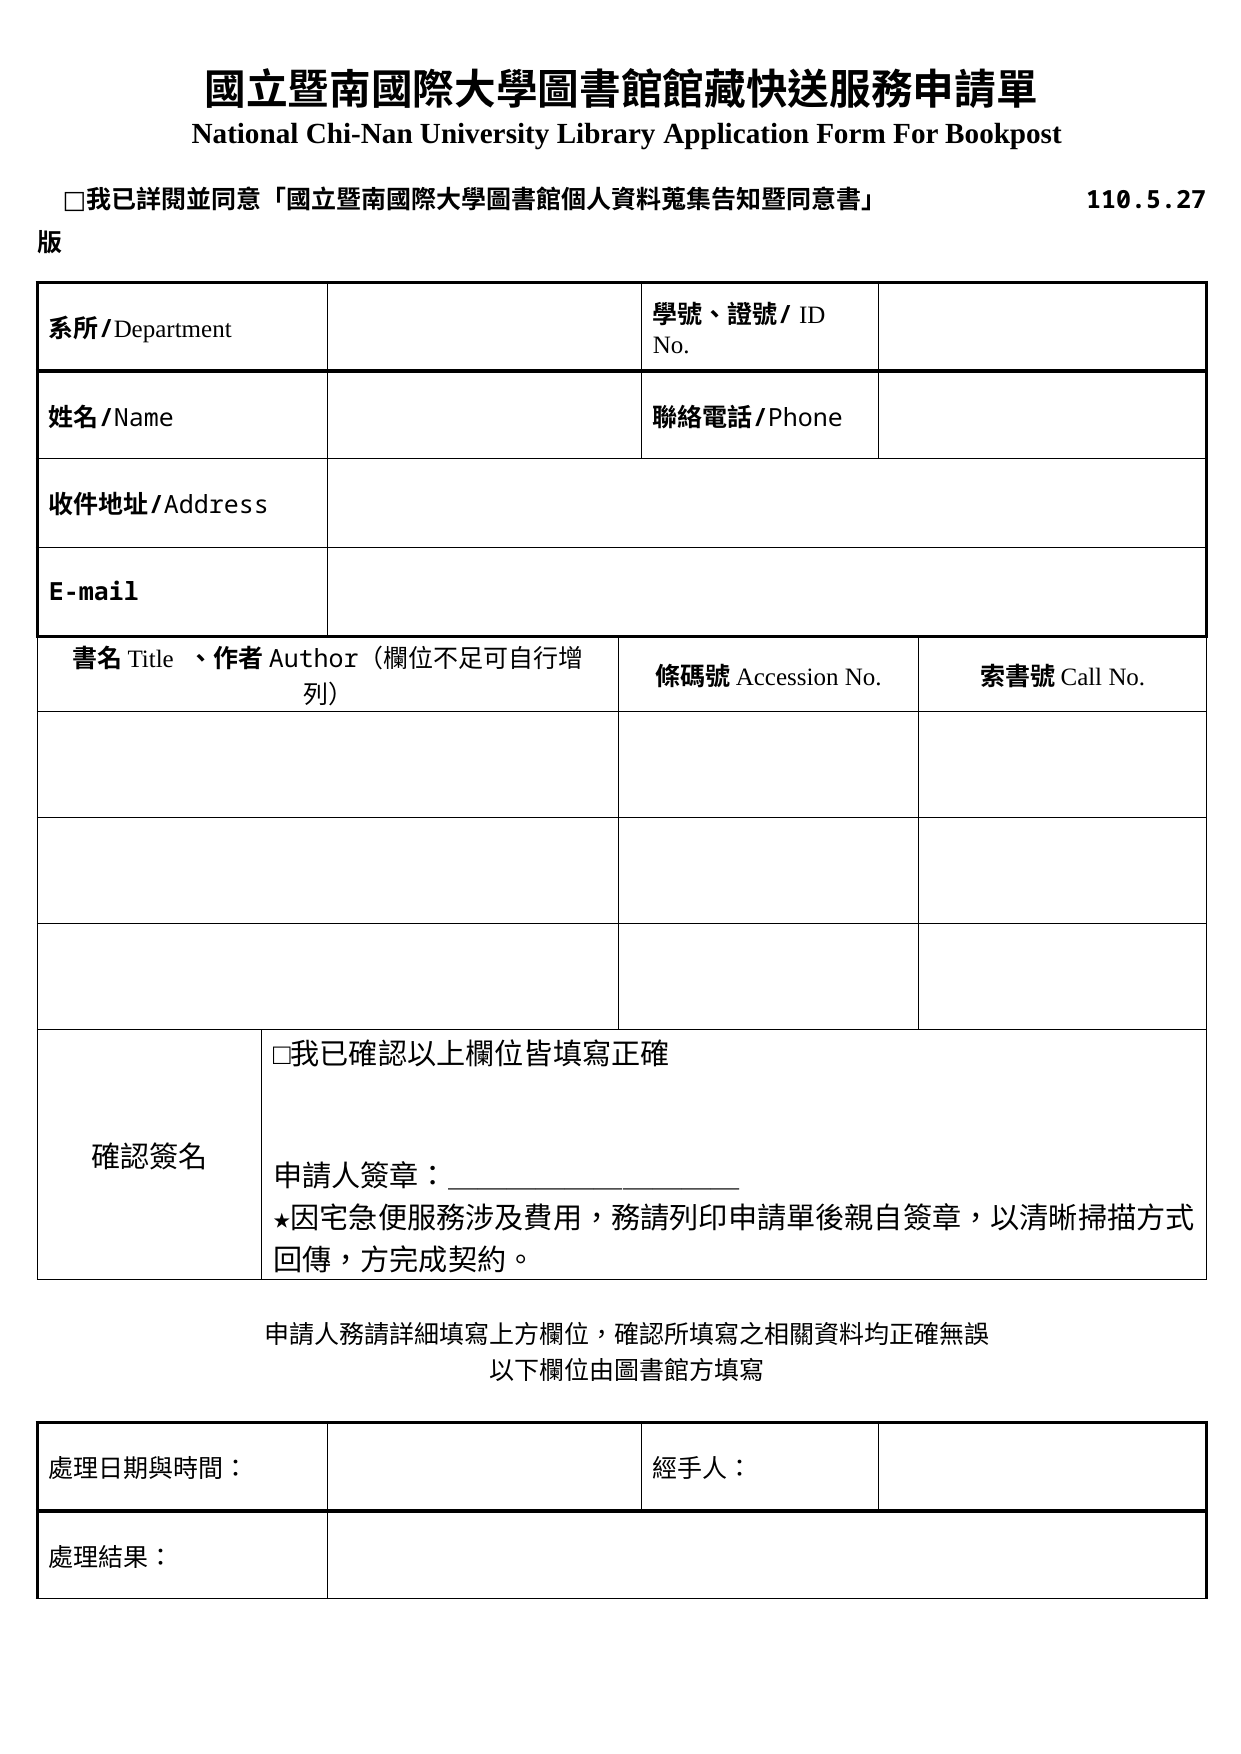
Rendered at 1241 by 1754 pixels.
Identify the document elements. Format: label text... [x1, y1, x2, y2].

table_cell 索書號Call No. [919, 638, 1206, 711]
table_header 處理日期與時間： [39, 1424, 327, 1509]
text 申請人務請詳細填寫上方欄位，確認所填寫之相關資料均正確無誤 [37, 1314, 1216, 1351]
table_cell 收件地址/Address [39, 459, 327, 546]
table_cell □我已確認以上欄位皆填寫正確 申請人簽章：＿＿＿＿＿＿＿＿＿＿ ★因宅急便服務涉及費用，務請列印申請單後親自簽章，以清晰掃描方式回傳，方完成契約。 [262, 1030, 1206, 1279]
table_cell [919, 818, 1206, 923]
text National Chi-Nan University Library Application Form For Bookpost [37, 116, 1216, 150]
table_cell 聯絡電話/Phone [642, 373, 878, 458]
table_cell [879, 373, 1205, 458]
text 以下欄位由圖書館方填寫 [37, 1351, 1216, 1387]
table_cell [38, 818, 618, 923]
table_cell [619, 924, 918, 1029]
text 國立暨南國際大學圖書館館藏快送服務申請單 [37, 56, 1216, 116]
table_header [879, 1424, 1205, 1509]
table_cell [38, 924, 618, 1029]
table_cell 姓名/Name [39, 373, 327, 458]
table_cell [919, 712, 1206, 817]
table_header 經手人： [642, 1424, 878, 1509]
table_cell [328, 459, 1205, 546]
table_cell E-mail [39, 548, 327, 635]
table_cell 處理結果： [39, 1513, 327, 1598]
table_cell [619, 818, 918, 923]
table_header [328, 284, 641, 369]
table_cell 條碼號Accession No. [619, 638, 918, 711]
table_cell [328, 548, 1205, 635]
table_cell [328, 373, 641, 458]
table_cell [619, 712, 918, 817]
table_header 學號、證號/ ID No. [642, 284, 878, 369]
table_header [328, 1424, 641, 1509]
table_cell 書名Title 、作者Author（欄位不足可自行增列） [38, 638, 618, 711]
table_cell 確認簽名 [38, 1030, 261, 1279]
table_cell [38, 712, 618, 817]
text □我已詳閱並同意「國立暨南國際大學圖書館個人資料蒐集告知暨同意書」 110.5.27版 [37, 179, 1216, 259]
table_header [879, 284, 1205, 369]
table_cell [328, 1513, 1205, 1598]
table_header 系所/Department [39, 284, 327, 369]
table_cell [919, 924, 1206, 1029]
